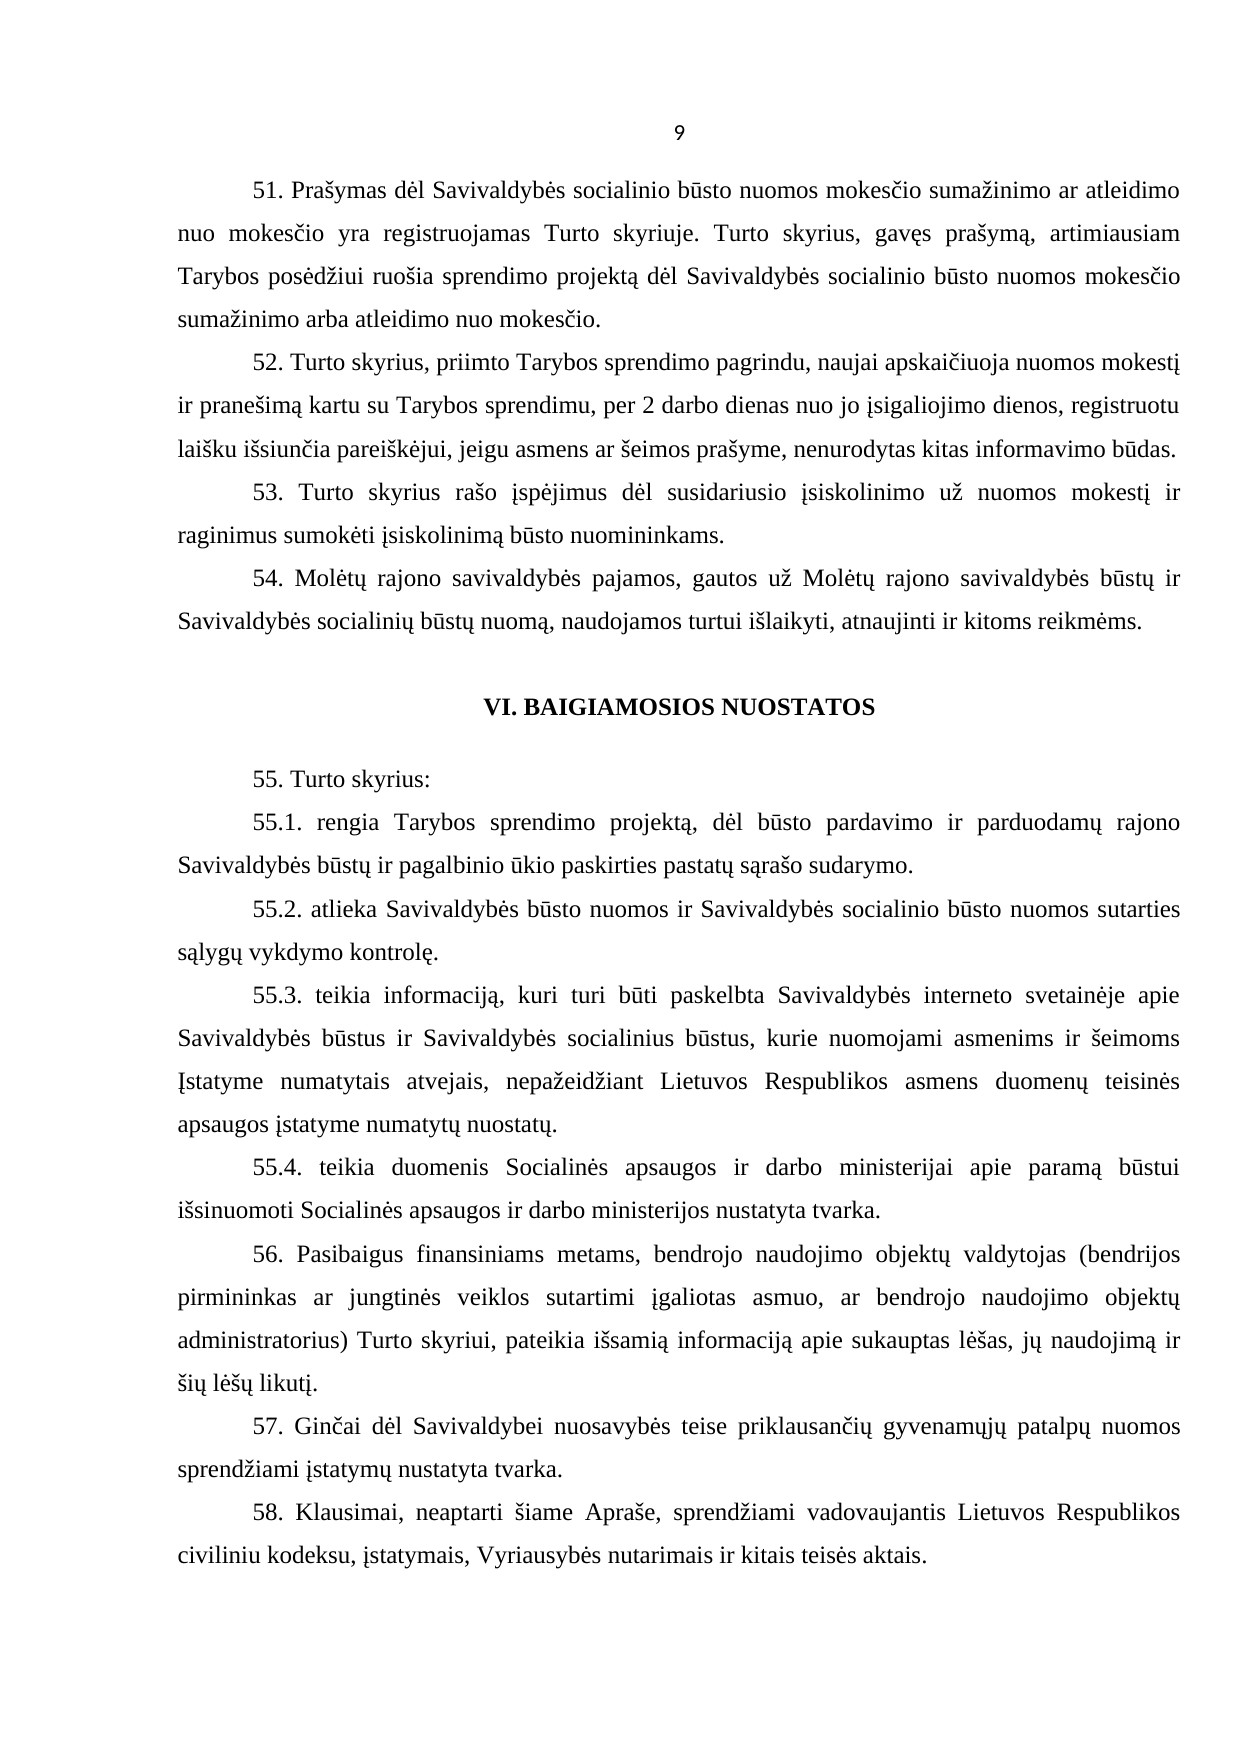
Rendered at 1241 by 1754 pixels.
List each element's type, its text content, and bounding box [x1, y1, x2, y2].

text 55. Turto skyrius: [177, 764, 1181, 793]
text 55.4. teikia duomenis Socialinės apsaugos ir darbo ministerijai apie paramą būstui išsinuomoti Socialinės apsaugos ir darbo ministerijos nustatyta tvarka. [177, 1152, 1181, 1224]
text 55.3. teikia informaciją, kuri turi būti paskelbta Savivaldybės interneto svetainėje apie Savivaldybės būstus ir Savivaldybės socialinius būstus, kurie nuomojami asmenims ir šeimoms Įstatyme numatytais atvejais, nepažeidžiant Lietuvos Respublikos asmens duomenų teisinės apsaugos įstatyme numatytų nuostatų. [177, 980, 1181, 1138]
text 53. Turto skyrius rašo įspėjimus dėl susidariusio įsiskolinimo už nuomos mokestį ir raginimus sumokėti įsiskolinimą būsto nuomininkams. [177, 477, 1181, 549]
text VI. BAIGIAMOSIOS NUOSTATOS [177, 692, 1181, 721]
text 58. Klausimai, neaptarti šiame Apraše, sprendžiami vadovaujantis Lietuvos Respublikos civiliniu kodeksu, įstatymais, Vyriausybės nutarimais ir kitais teisės aktais. [177, 1497, 1181, 1569]
text 52. Turto skyrius, priimto Tarybos sprendimo pagrindu, naujai apskaičiuoja nuomos mokestį ir pranešimą kartu su Tarybos sprendimu, per 2 darbo dienas nuo jo įsigaliojimo dienos, registruotu laišku išsiunčia pareiškėjui, jeigu asmens ar šeimos prašyme, nenurodytas kitas informavimo būdas. [177, 347, 1181, 462]
text 54. Molėtų rajono savivaldybės pajamos, gautos už Molėtų rajono savivaldybės būstų ir Savivaldybės socialinių būstų nuomą, naudojamos turtui išlaikyti, atnaujinti ir kitoms reikmėms. [177, 563, 1181, 635]
text 55.2. atlieka Savivaldybės būsto nuomos ir Savivaldybės socialinio būsto nuomos sutarties sąlygų vykdymo kontrolę. [177, 894, 1181, 966]
text 51. Prašymas dėl Savivaldybės socialinio būsto nuomos mokesčio sumažinimo ar atleidimo nuo mokesčio yra registruojamas Turto skyriuje. Turto skyrius, gavęs prašymą, artimiausiam Tarybos posėdžiui ruošia sprendimo projektą dėl Savivaldybės socialinio būsto nuomos mokesčio sumažinimo arba atleidimo nuo mokesčio. [177, 175, 1181, 333]
text 57. Ginčai dėl Savivaldybei nuosavybės teise priklausančių gyvenamųjų patalpų nuomos sprendžiami įstatymų nustatyta tvarka. [177, 1411, 1181, 1483]
text 55.1. rengia Tarybos sprendimo projektą, dėl būsto pardavimo ir parduodamų rajono Savivaldybės būstų ir pagalbinio ūkio paskirties pastatų sąrašo sudarymo. [177, 807, 1181, 879]
text 56. Pasibaigus finansiniams metams, bendrojo naudojimo objektų valdytojas (bendrijos pirmininkas ar jungtinės veiklos sutartimi įgaliotas asmuo, ar bendrojo naudojimo objektų administratorius) Turto skyriui, pateikia išsamią informaciją apie sukauptas lėšas, jų naudojimą ir šių lėšų likutį. [177, 1239, 1181, 1397]
